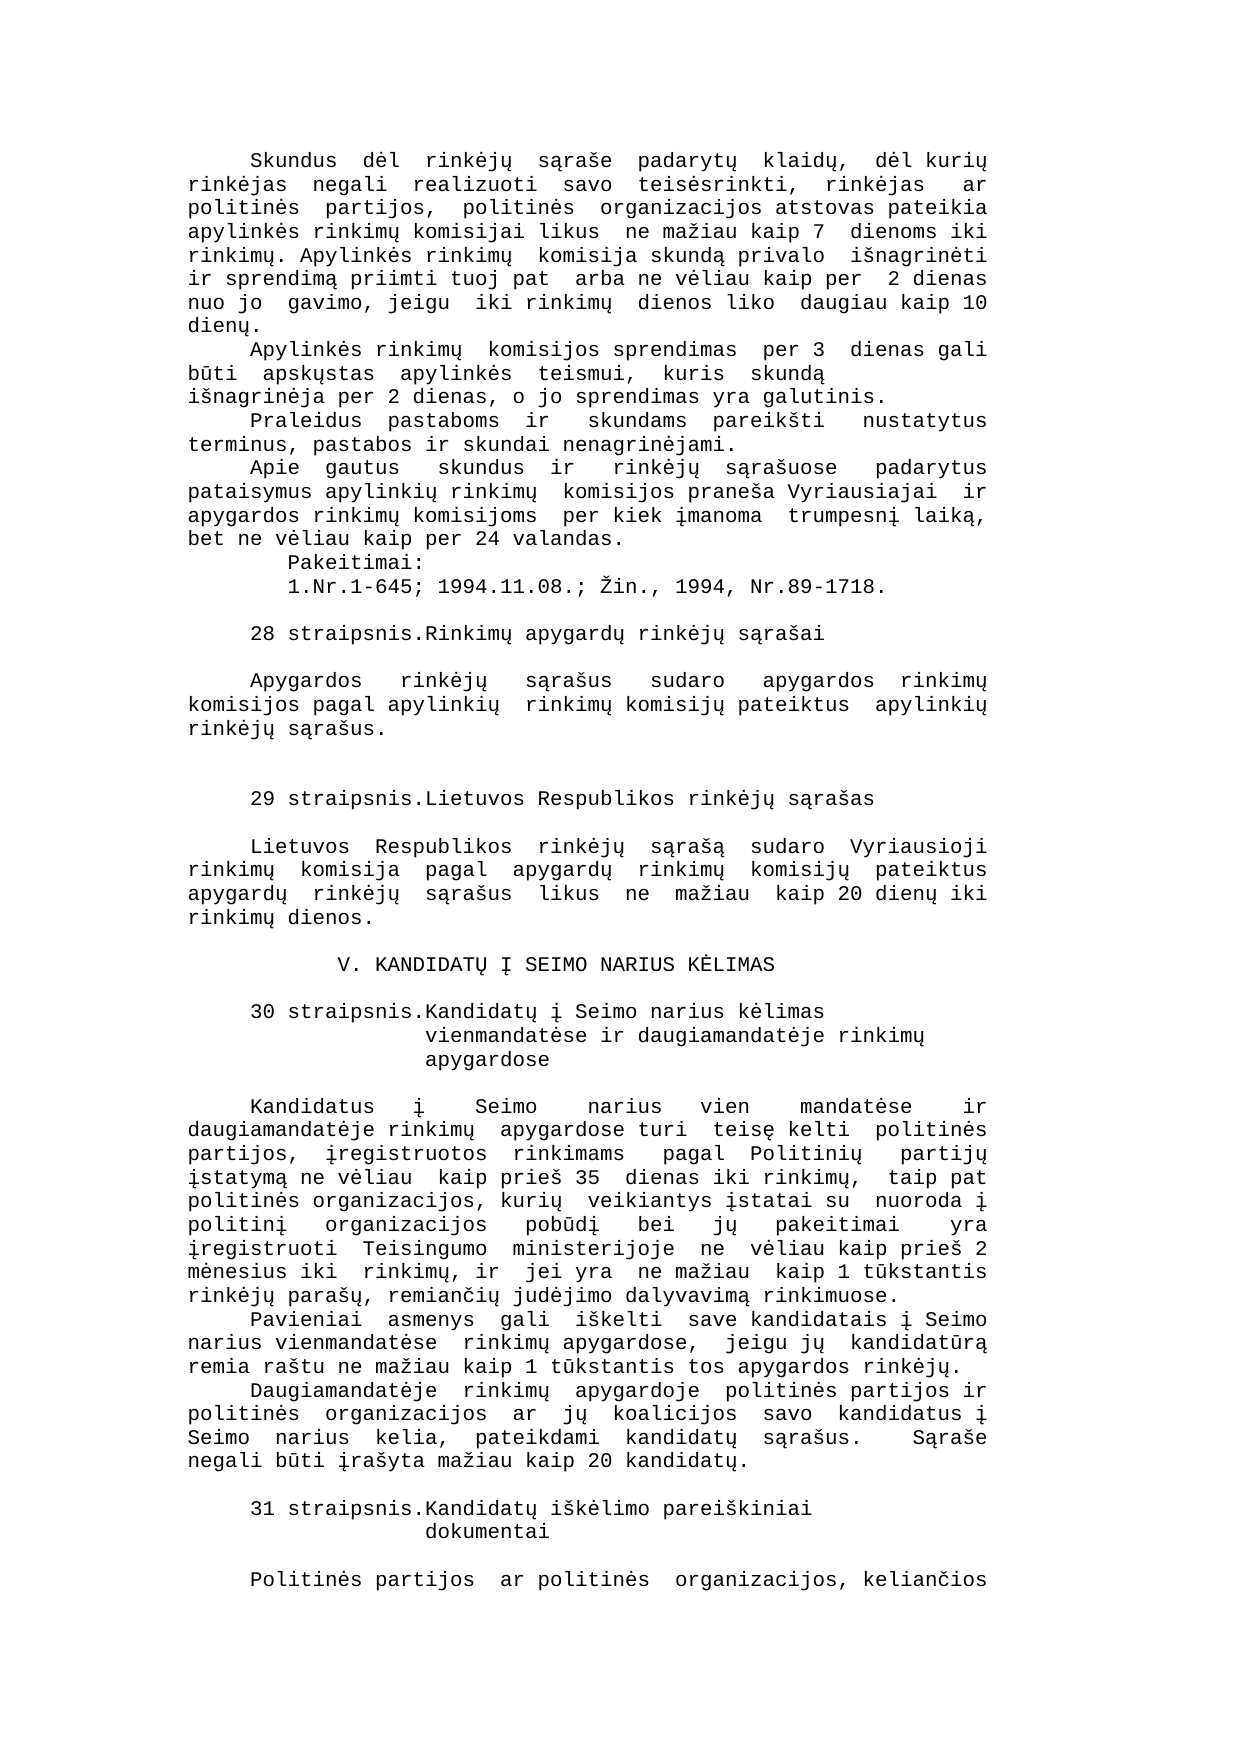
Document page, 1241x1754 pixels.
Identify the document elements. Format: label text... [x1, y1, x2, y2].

text 30 straipsnis.Kandidatų į Seimo narius kėlimas [187, 1001, 1053, 1025]
text įregistruoti Teisingumo ministerijoje ne vėliau kaip prieš 2 [187, 1238, 1053, 1261]
text Politinės partijos ar politinės organizacijos, keliančios [187, 1569, 1053, 1592]
text negali būti įrašyta mažiau kaip 20 kandidatų. [187, 1451, 1053, 1474]
text mėnesius iki rinkimų, ir jei yra ne mažiau kaip 1 tūkstantis [187, 1261, 1053, 1285]
text Kandidatus į Seimo narius vien mandatėse ir [187, 1096, 1053, 1119]
text V. KANDIDATŲ Į SEIMO NARIUS KĖLIMAS [187, 954, 1053, 978]
text dienų. [187, 316, 1053, 339]
text 31 straipsnis.Kandidatų iškėlimo pareiškiniai [187, 1498, 1053, 1521]
text Lietuvos Respublikos rinkėjų sąrašą sudaro Vyriausioji [187, 836, 1053, 859]
text apygardų rinkėjų sąrašus likus ne mažiau kaip 20 dienų iki [187, 883, 1053, 907]
text Seimo narius kelia, pateikdami kandidatų sąrašus. Sąraše [187, 1427, 1053, 1451]
text rinkėjų parašų, remiančių judėjimo dalyvavimą rinkimuose. [187, 1285, 1053, 1309]
text 28 straipsnis.Rinkimų apygardų rinkėjų sąrašai [187, 623, 1053, 647]
text dokumentai [187, 1521, 1053, 1545]
text Apygardos rinkėjų sąrašus sudaro apygardos rinkimų [187, 670, 1053, 694]
text Pavieniai asmenys gali iškelti save kandidatais į Seimo [187, 1309, 1053, 1332]
text politinį organizacijos pobūdį bei jų pakeitimai yra [187, 1214, 1053, 1238]
text narius vienmandatėse rinkimų apygardose, jeigu jų kandidatūrą [187, 1332, 1053, 1356]
text rinkėjų sąrašus. [187, 717, 1053, 741]
text rinkimų. Apylinkės rinkimų komisija skundą privalo išnagrinėti [187, 244, 1053, 268]
text pataisymus apylinkių rinkimų komisijos praneša Vyriausiajai ir [187, 481, 1053, 505]
text nuo jo gavimo, jeigu iki rinkimų dienos liko daugiau kaip 10 [187, 292, 1053, 316]
text Apylinkės rinkimų komisijos sprendimas per 3 dienas gali [187, 339, 1053, 363]
text apygardos rinkimų komisijoms per kiek įmanoma trumpesnį laiką, [187, 505, 1053, 528]
text rinkimų dienos. [187, 907, 1053, 930]
text Pakeitimai: [187, 552, 1053, 576]
text išnagrinėja per 2 dienas, o jo sprendimas yra galutinis. [187, 386, 1053, 410]
text Skundus dėl rinkėjų sąraše padarytų klaidų, dėl kurių [187, 150, 1053, 174]
text Daugiamandatėje rinkimų apygardoje politinės partijos ir [187, 1379, 1053, 1403]
text apylinkės rinkimų komisijai likus ne mažiau kaip 7 dienoms iki [187, 221, 1053, 244]
text 29 straipsnis.Lietuvos Respublikos rinkėjų sąrašas [187, 788, 1053, 812]
text rinkėjas negali realizuoti savo teisėsrinkti, rinkėjas ar [187, 174, 1053, 197]
text bet ne vėliau kaip per 24 valandas. [187, 528, 1053, 552]
text terminus, pastabos ir skundai nenagrinėjami. [187, 434, 1053, 457]
text Apie gautus skundus ir rinkėjų sąrašuose padarytus [187, 457, 1053, 481]
text politinės organizacijos, kurių veikiantys įstatai su nuoroda į [187, 1190, 1053, 1214]
text remia raštu ne mažiau kaip 1 tūkstantis tos apygardos rinkėjų. [187, 1356, 1053, 1379]
text partijos, įregistruotos rinkimams pagal Politinių partijų [187, 1143, 1053, 1167]
text rinkimų komisija pagal apygardų rinkimų komisijų pateiktus [187, 859, 1053, 883]
text daugiamandatėje rinkimų apygardose turi teisę kelti politinės [187, 1119, 1053, 1143]
text vienmandatėse ir daugiamandatėje rinkimų [187, 1025, 1053, 1048]
text politinės organizacijos ar jų koalicijos savo kandidatus į [187, 1403, 1053, 1427]
text apygardose [187, 1048, 1053, 1072]
text politinės partijos, politinės organizacijos atstovas pateikia [187, 197, 1053, 221]
text Praleidus pastaboms ir skundams pareikšti nustatytus [187, 410, 1053, 434]
text būti apskųstas apylinkės teismui, kuris skundą [187, 363, 1053, 386]
text įstatymą ne vėliau kaip prieš 35 dienas iki rinkimų, taip pat [187, 1167, 1053, 1190]
text 1.Nr.1-645; 1994.11.08.; Žin., 1994, Nr.89-1718. [187, 576, 1053, 599]
text ir sprendimą priimti tuoj pat arba ne vėliau kaip per 2 dienas [187, 268, 1053, 292]
text komisijos pagal apylinkių rinkimų komisijų pateiktus apylinkių [187, 694, 1053, 717]
